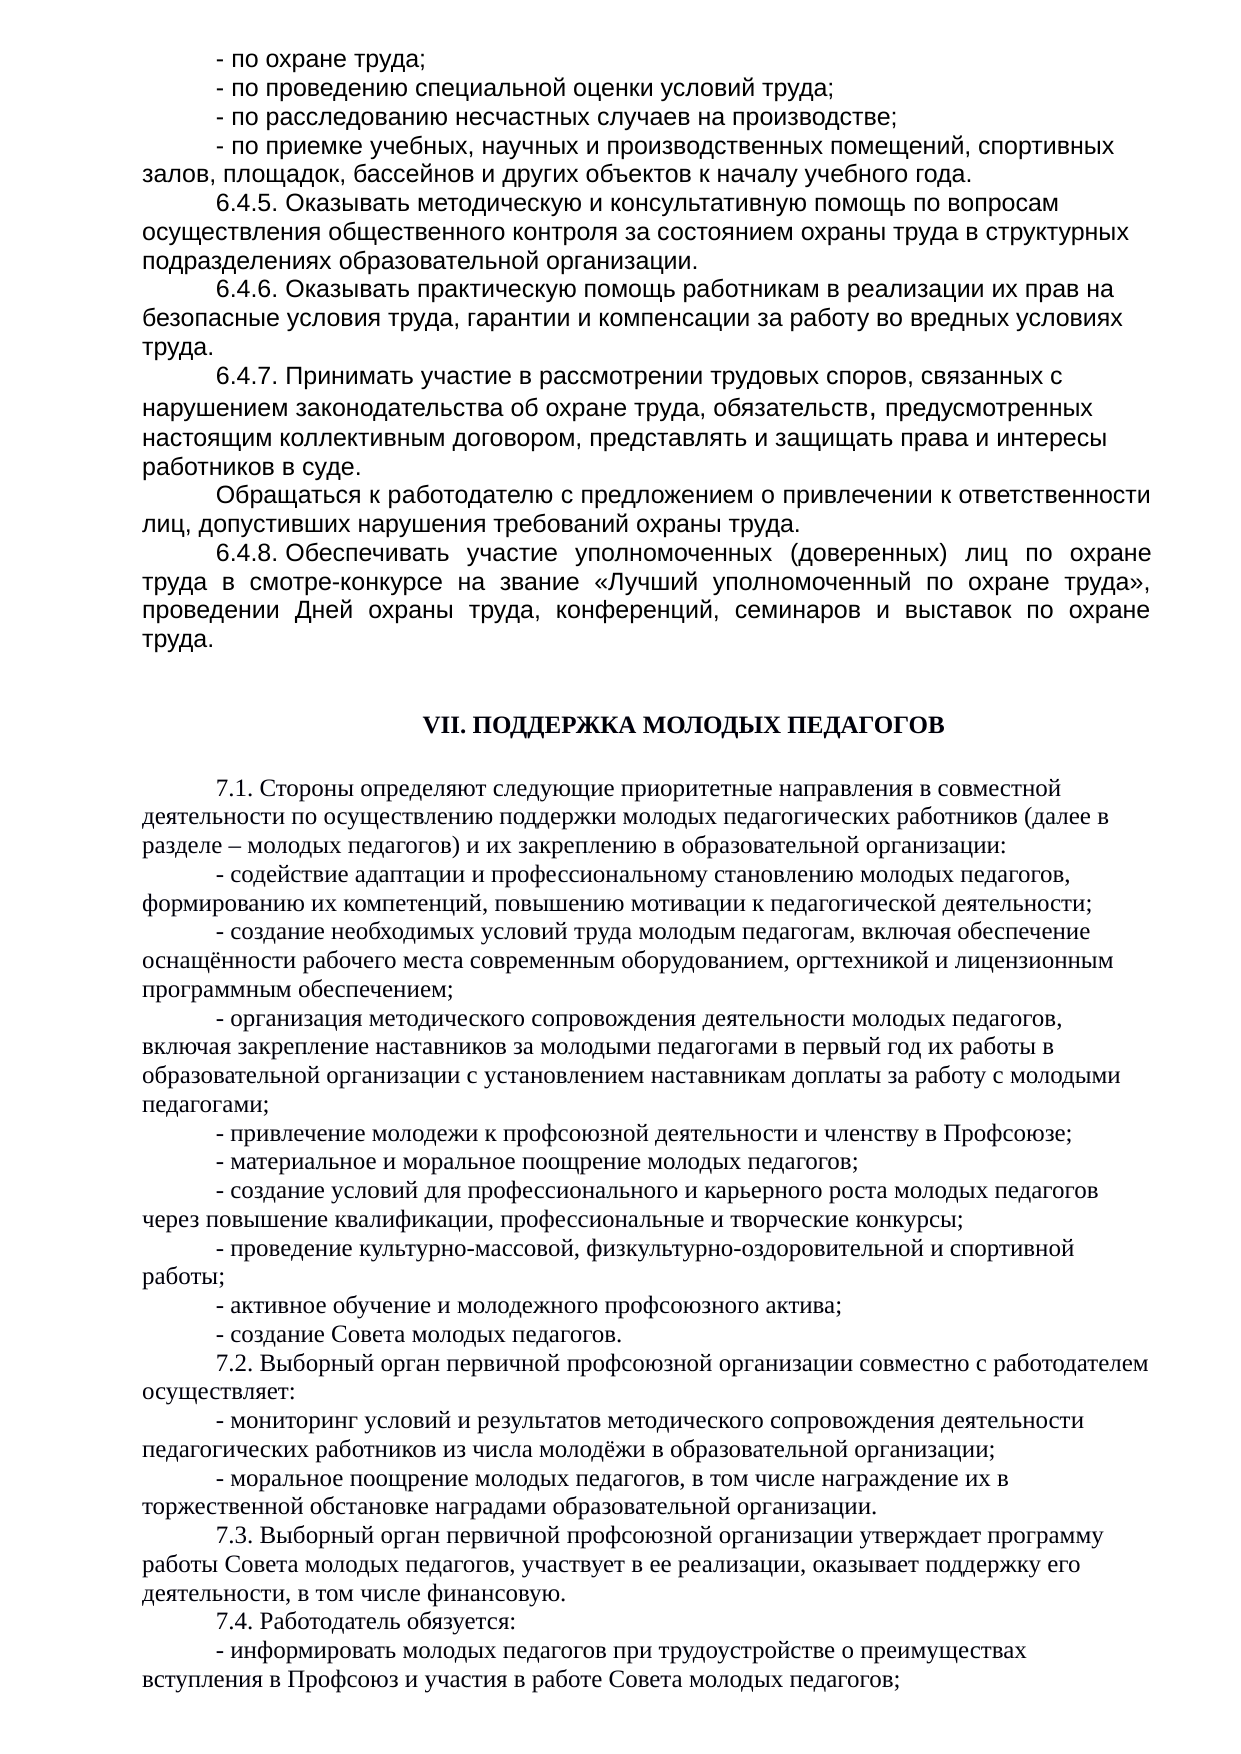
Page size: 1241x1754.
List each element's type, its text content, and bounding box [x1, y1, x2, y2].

text - мониторинг условий и результатов методического сопровождения деятельности педагогических работников из числа молодёжи в образовательной организации; [142, 1405, 1152, 1463]
text - моральное поощрение молодых педагогов, в том числе награждение их в торжественной обстановке наградами образовательной организации. [142, 1463, 1152, 1520]
text 7.4. Работодатель обязуется: [142, 1606, 1152, 1635]
text - активное обучение и молодежного профсоюзного актива; [142, 1290, 1152, 1319]
text - создание условий для профессионального и карьерного роста молодых педагогов через повышение квалификации, профессиональные и творческие конкурсы; [142, 1175, 1152, 1233]
text 7.1. Стороны определяют следующие приоритетные направления в совместной деятельности по осуществлению поддержки молодых педагогических работников (далее в разделе – молодых педагогов) и их закреплению в образовательной организации: [142, 773, 1152, 859]
text - по проведению специальной оценки условий труда; [142, 73, 1152, 102]
text - содействие адаптации и профессиональному становлению молодых педагогов, формированию их компетенций, повышению мотивации к педагогической деятельности; [142, 859, 1152, 916]
text Обращаться к работодателю с предложением о привлечении к ответственности лиц, допустивших нарушения требований охраны труда. [142, 480, 1152, 538]
text 6.4.6. Оказывать практическую помощь работникам в реализации их прав на безопасные условия труда, гарантии и компенсации за работу во вредных условиях труда. [142, 274, 1152, 361]
text 7.3. Выборный орган первичной профсоюзной организации утверждает программу работы Совета молодых педагогов, участвует в ее реализации, оказывает поддержку его деятельности, в том числе финансовую. [142, 1520, 1152, 1606]
text - создание Совета молодых педагогов. [142, 1319, 1152, 1348]
text - по приемке учебных, научных и производственных помещений, спортивных залов, площадок, бассейнов и других объектов к началу учебного года. [142, 131, 1152, 188]
text - создание необходимых условий труда молодым педагогам, включая обеспечение оснащённости рабочего места современным оборудованием, оргтехникой и лицензионным программным обеспечением; [142, 916, 1152, 1003]
text - привлечение молодежи к профсоюзной деятельности и членству в Профсоюзе; [142, 1118, 1152, 1146]
text VII. ПОДДЕРЖКА МОЛОДЫХ ПЕДАГОГОВ [142, 710, 1152, 739]
text - по расследованию несчастных случаев на производстве; [142, 102, 1152, 131]
text 6.4.7. Принимать участие в рассмотрении трудовых споров, связанных с нарушением законодательства об охране труда, обязательств, предусмотренных настоящим коллективным договором, представлять и защищать права и интересы работников в суде. [142, 361, 1152, 480]
text 6.4.8. Обеспечивать участие уполномоченных (доверенных) лиц по охране труда в смотре-конкурсе на звание «Лучший уполномоченный по охране труда», проведении Дней охраны труда, конференций, семинаров и выставок по охране труда. [142, 538, 1152, 653]
text - материальное и моральное поощрение молодых педагогов; [142, 1146, 1152, 1175]
text - по охране труда; [142, 44, 1152, 73]
text - проведение культурно-массовой, физкультурно-оздоровительной и спортивной работы; [142, 1233, 1152, 1290]
text 7.2. Выборный орган первичной профсоюзной организации совместно с работодателем осуществляет: [142, 1348, 1152, 1405]
text 6.4.5. Оказывать методическую и консультативную помощь по вопросам осуществления общественного контроля за состоянием охраны труда в структурных подразделениях образовательной организации. [142, 188, 1152, 274]
text - организация методического сопровождения деятельности молодых педагогов, включая закрепление наставников за молодыми педагогами в первый год их работы в образовательной организации с установлением наставникам доплаты за работу с молодыми педагогами; [142, 1003, 1152, 1118]
text - информировать молодых педагогов при трудоустройстве о преимуществах вступления в Профсоюз и участия в работе Совета молодых педагогов; [142, 1635, 1152, 1693]
